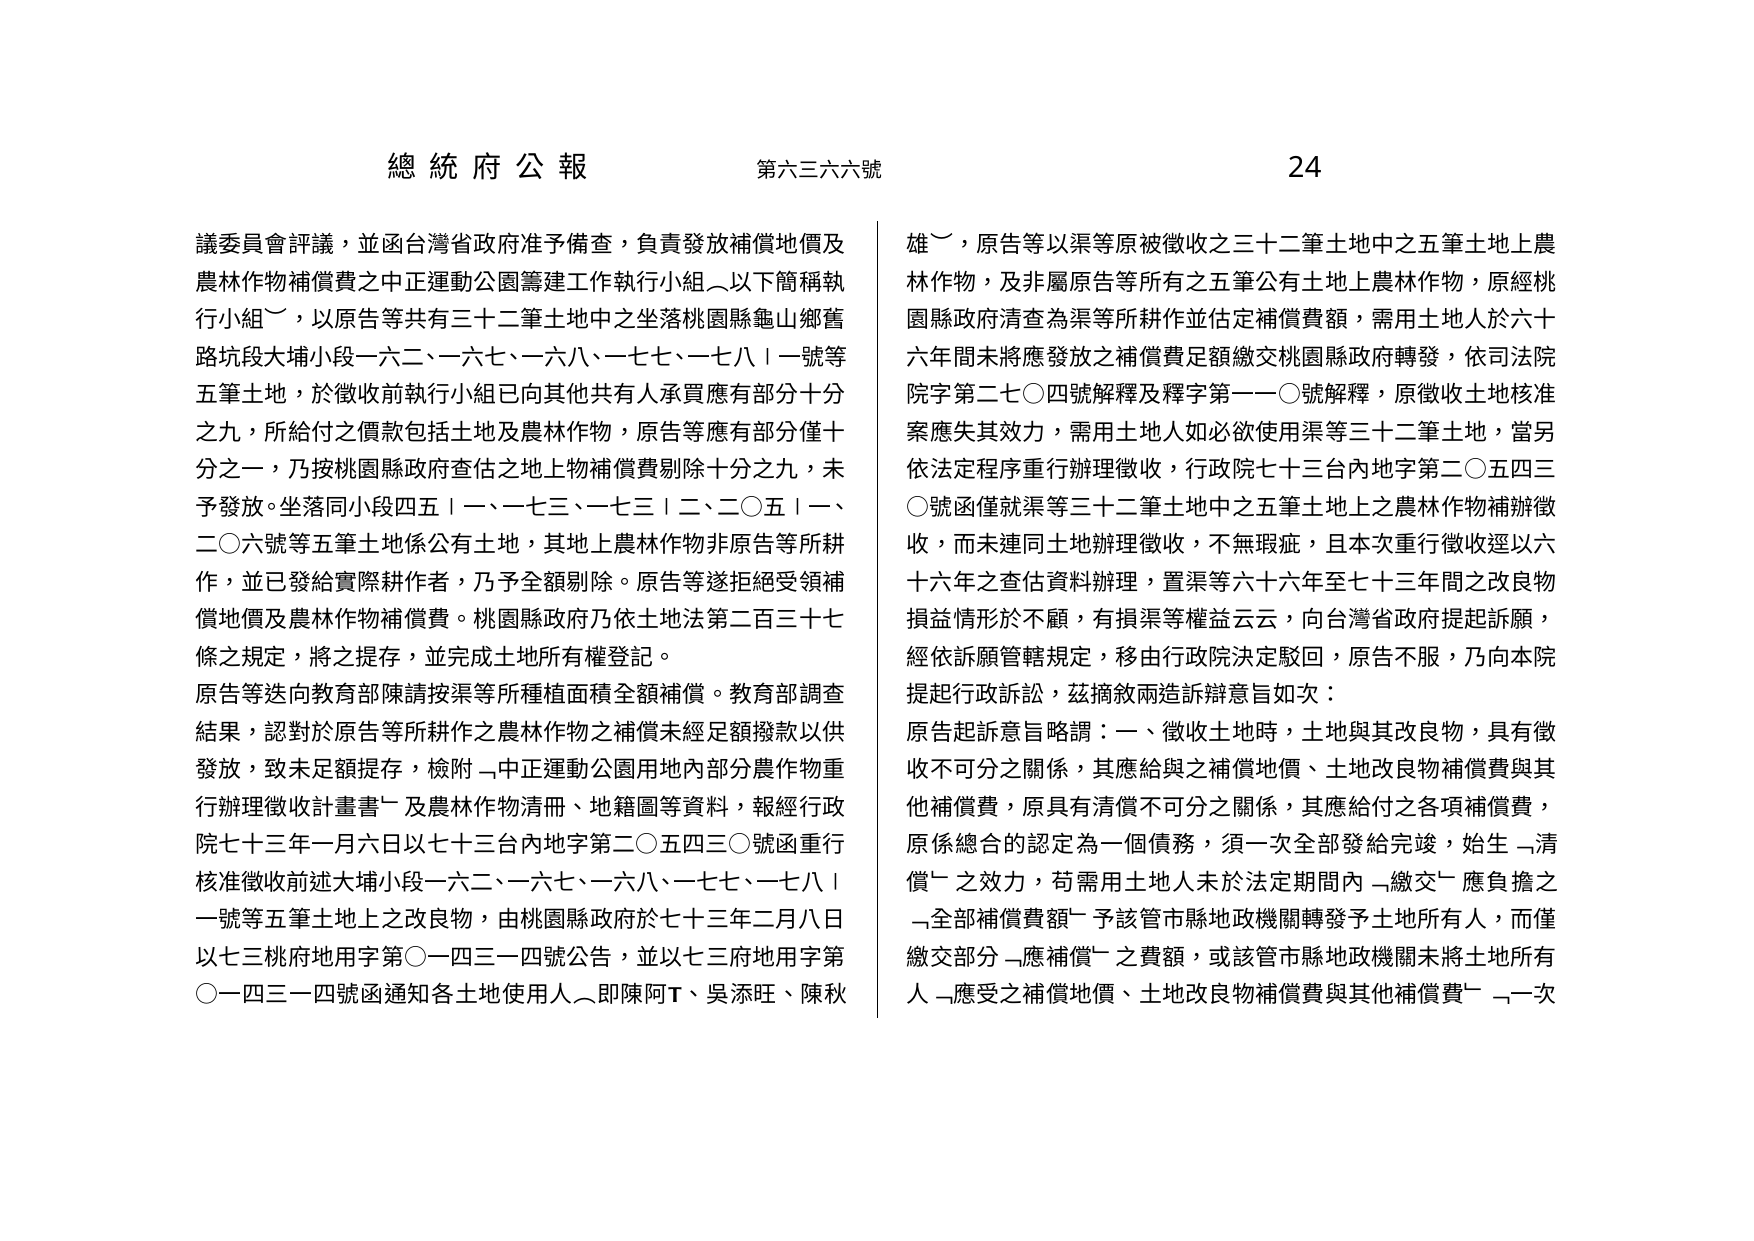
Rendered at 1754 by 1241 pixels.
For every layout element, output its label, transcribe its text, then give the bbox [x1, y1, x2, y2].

text 原告等迭向教育部陳請按渠等所種植面積全額補償。教育部調查結果，認對於原告等所耕作之農林作物之補償未經足額撥款以供發放，致未足額提存，檢附﹁中正運動公園用地內部分農作物重行辦理徵收計畫書﹂及農林作物清冊、地籍圖等資料，報經行政院七十三年一月六日以七十三台內地字第二○五四三○號函重行核准徵收前述大埔小段一六二、一六七、一六八、一七七、一七八∣一號等五筆土地上之改良物，由桃園縣政府於七十三年二月八日以七三桃府地用字第○一四三一四號公告，並以七三府地用字第○一四三一四號函通知各土地使用人︵即陳阿、吳添旺、陳秋 [195, 672, 847, 1009]
text 原告起訴意旨略謂：一、徵收土地時，土地與其改良物，具有徵收不可分之關係，其應給與之補償地價、土地改良物補償費與其他補償費，原具有清償不可分之關係，其應給付之各項補償費，原係總合的認定為一個債務，須一次全部發給完竣，始生﹁清償﹂之效力，苟需用土地人未於法定期間內﹁繳交﹂應負擔之﹁全部補償費額﹂予該管市縣地政機關轉發予土地所有人，而僅繳交部分﹁應補償﹂之費額，或該管市縣地政機關未將土地所有人﹁應受之補償地價、土地改良物補償費與其他補償費﹂﹁一次全部﹂發給完竣，而僅發給其部分費額，即該件徵收核准案全部皆應失其效力或土地所有權人仍得為繼續使用其土地。而補償費額於需用土地人與土地所有人在公告期間內未依法表示異議者，當於公告期滿時確定，該管市縣地政機關固不得再予變更，即需用土地人或土地所有人亦不得再請求變更，其他第三人亦同，當毋庸辭費。又徵收之土地，於公告後，土地權利人或使用人不得在該土地增加改良物，固為土地法第二百三十二條前段所明定，惟此以該項﹁徵收公告﹂合法有效時存在，否則，不復對被徵收土地之權利人或使用人發生作用，應亦為確論，再如徵收作業上發生錯誤，或擬徵收範圍超越需用土地範圍或妨礙當地都市計畫時，亦僅得另補辦徵收或撤銷徵收。二、桃園縣政府於六十六年七月十一日至同年八月十日辦理徵收公告期間內，除原告外，需用土地人或所謂﹁中正運動公園籌建工作執行小組﹂原未曾對其應負擔之補償費額有所異議，即原告所表示之異議，該縣府經以六六府地用字第九○○六○號函復原告後，教育部及該執行小組亦未曾再表示異議，該補償費額，自應屬確定。乃待原告備齊文件欲具領時，卻發現前述補償地價與改良物補償費，為該所謂﹁中正運動公園籌建工作執行小組﹂所恣意剔除，而該縣府亦僅願以其餘額發給，原告據理力爭，不獲圓滿答復，乃相率離去。該縣府遂將原告應受之補償費額部分辦理提存，對外一再表示本件徵收均已完成法定程序，肆意指摘原告為爭取合法權益所做之努力為﹁強力阻撓﹂，其令原告難以心服之根本原因即在此，且並未嚴格遵守徵收作業程序，違背都市計畫法第五十二條前段、土地法第二百零八條第一項但書及土地法施行法第四十九條規定，擅行超徵中正運動公園都市計畫範圍外之保護區與暫緩發展地區內之農業用地，如原告共有之大埔小段一六四、一七八︱四、二○六︱一號三筆土地，及擅行漏徵中正運動公園都市計畫範圍內之土地。三、原告吳兩全持分六十分之三之舊路坑段大埔小段一七一地號土地，桃園縣政府於六十六年徵收公告中原漏未徵收，及於公告期滿後發現，卻又未依法定程序重行補辦徵收，而逕補列入﹁徵收清冊﹂內，並隨於六十九年三月三十一日辦理提存，顯非合法。原告陳阿、陳圍仔及陳阿興、陳秋雄被繼承人陳拋於前述三十二筆土地所有權應有部分均各為六十分之一，原告陳劉木、陳劉樹被繼承人陳庇則為六十分之三，則前三人所應受之補償地價均應相等，其補償地價總和應與陳庇部分相等，方屬合理，乃該縣府於前三人所估定之補償地價各有不同，其總和亦與陳庇部分相異，所謂已將補償地價全部提存完畢，即屬自欺欺人。四、被告機關台內地字第七○五五五四號核准徵收處分，與桃園縣政府六六府地用三字第七○九四一號函示公告徵收處分，存有前揭違法事實與錯誤，自已全部失其效力，桃園縣政府所為之﹁部分補償費額﹂之﹁部分提存﹂，自均無﹁補償發給完竣﹂之效力，被告機關竟認為﹁徵收可分﹂﹁債務人得為一部清償﹂，而以台內地字第二○五四三○號函核准上述一六二、一六七、一六八、一七七、一七八︱一地號五筆土地上農林作物補辦徵收，並由桃園縣政府以桃府地用三字第○一四三一四號公告補辦徵收，置前揭其餘違法事實與錯誤於不顧，損害原告合法權益。五、原告陳阿興與陳秋雄皆為前揭三十二筆被徵收土地業主之一陳拋之繼承人，陳圍仔、吳兩全俱為被徵收土地業主之一，陳劉木、陳劉樹為被徵收土地業主之一陳庇之繼承人，且為本次補辦徵收事件中之地上物所有人，則首揭二十二筆土地六十六年徵收事件既存在有前揭諸種違法事實與錯誤，被告機關本次核准補辦徵收之處分，與桃園縣政府本次公告補辦徵收之處分，既係其補救之道，則因其補救不週全，而仍令原告陳阿興等五人權益損害如故，自亦直接受有損害之當事人，乃被告機關竟不准訴願，程序駁回，故原告等乃表不服。六、請撤銷原處分及訴願決定等語。 [907, 709, 1559, 1009]
text 原告與案外人陳玉女等共有坐落桃園縣龜山鄉舊路坑段大埔小段四四號等三十二筆土地，前經需用土地人教育部為興建﹁中正運動公園﹂，檢附徵收土地計畫書及圖等資料，報經行政院六十五年十月十八日台內地字第七○五五五四號函核准徵收，並一併徵收其地上物，由桃園縣政府六十六年七月十三日以六六府地用字第七○九四一號公告並通知各土地所有人，公告期間原告對補償地價及農林作物徵收補償標準提出異議，經提桃園縣標準地價評議委員會評議，並函台灣省政府准予備查，負責發放補償地價及農林作物補償費之中正運動公園籌建工作執行小組︵以下簡稱執行小組︶，以原告等共有三十二筆土地中之坐落桃園縣龜山鄉舊路坑段大埔小段一六二、一六七、一六八、一七七、一七八∣一號等五筆土地，於徵收前執行小組已向其他共有人承買應有部分十分之九，所給付之價款包括土地及農林作物，原告等應有部分僅十分之一，乃按桃園縣政府查估之地上物補償費剔除十分之九，未予發放。坐落同小段四五∣一、一七三、一七三∣二、二○五∣一、二○六號等五筆土地係公有土地，其地上農林作物非原告等所耕作，並已發給實際耕作者，乃予全額剔除。原告等遂拒絕受領補償地價及農林作物補償費。桃園縣政府乃依土地法第二百三十七條之規定，將之提存，並完成土地所有權登記。 [195, 222, 847, 672]
text 雄︶，原告等以渠等原被徵收之三十二筆土地中之五筆土地上農林作物，及非屬原告等所有之五筆公有土地上農林作物，原經桃園縣政府清查為渠等所耕作並估定補償費額，需用土地人於六十六年間未將應發放之補償費足額繳交桃園縣政府轉發，依司法院院字第二七○四號解釋及釋字第一一○號解釋，原徵收土地核准案應失其效力，需用土地人如必欲使用渠等三十二筆土地，當另依法定程序重行辦理徵收，行政院七十三台內地字第二○五四三○號函僅就渠等三十二筆土地中之五筆土地上之農林作物補辦徵收，而未連同土地辦理徵收，不無瑕疵，且本次重行徵收逕以六十六年之查估資料辦理，置渠等六十六年至七十三年間之改良物損益情形於不顧，有損渠等權益云云，向台灣省政府提起訴願，經依訴願管轄規定，移由行政院決定駁回，原告不服，乃向本院提起行政訴訟，茲摘敘兩造訴辯意旨如次： [907, 222, 1559, 709]
